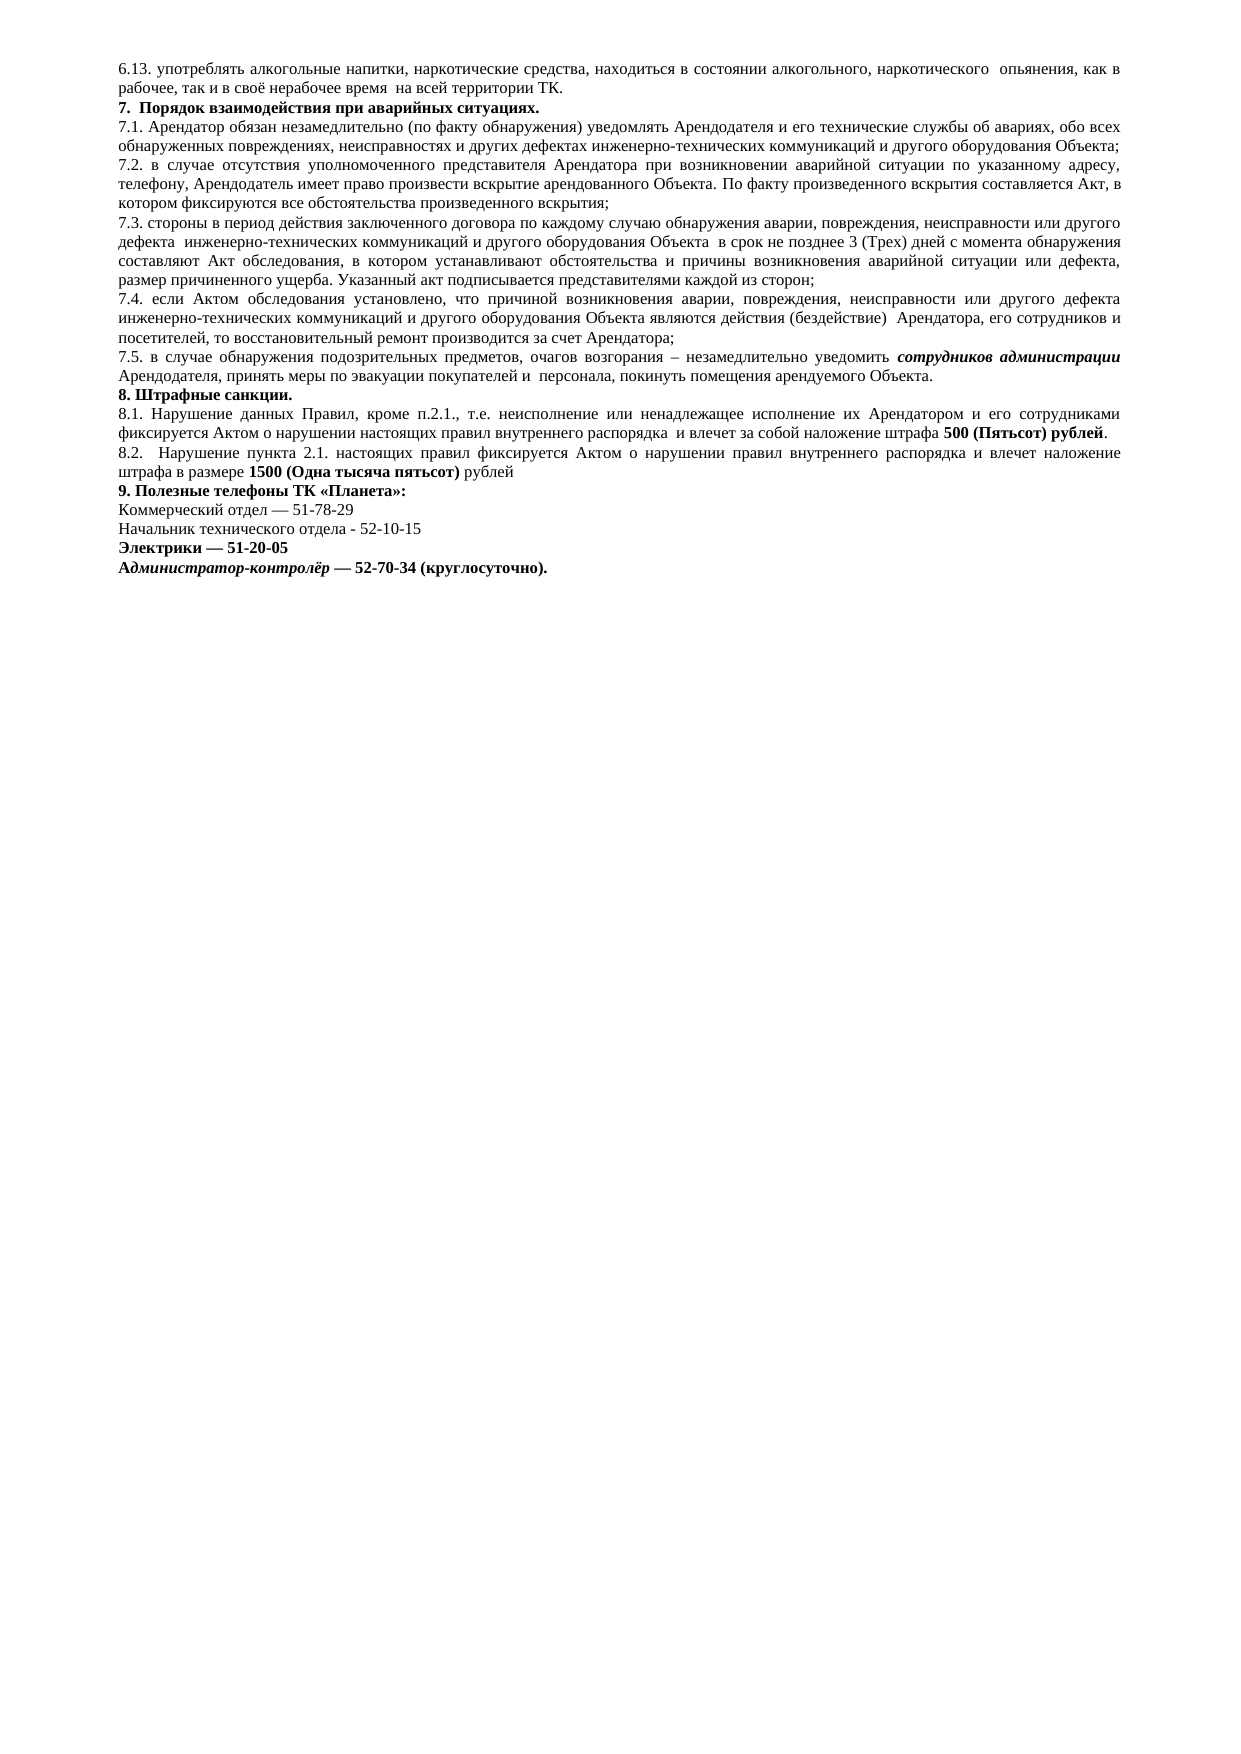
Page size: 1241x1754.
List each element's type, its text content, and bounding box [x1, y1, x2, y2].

text Администратор-контролёр — 52-70-34 (круглосуточно). [118, 557, 1122, 577]
text Начальник технического отдела - 52-10-15 [118, 519, 1122, 538]
text 8. Штрафные санкции. [118, 385, 1122, 404]
text 8.1. Нарушение данных Правил, кроме п.2.1., т.е. неисполнение или ненадлежащее исполнение их Арендатором и его сотрудниками фиксируется Актом о нарушении настоящих правил внутреннего распорядка и влечет за собой наложение штрафа 500 (Пятьсот) рублей. [118, 404, 1122, 442]
text 7.1. Арендатор обязан незамедлительно (по факту обнаружения) уведомлять Арендодателя и его технические службы об авариях, обо всех обнаруженных повреждениях, неисправностях и других дефектах инженерно-технических коммуникаций и другого оборудования Объекта; [118, 117, 1122, 155]
text 7.4. если Актом обследования установлено, что причиной возникновения аварии, повреждения, неисправности или другого дефекта инженерно-технических коммуникаций и другого оборудования Объекта являются действия (бездействие) Арендатора, его сотрудников и посетителей, то восстановительный ремонт производится за счет Арендатора; [118, 289, 1122, 347]
text 9. Полезные телефоны ТК «Планета»: [118, 481, 1122, 500]
text 7.5. в случае обнаружения подозрительных предметов, очагов возгорания – незамедлительно уведомить сотрудников администрации Арендодателя, принять меры по эвакуации покупателей и персонала, покинуть помещения арендуемого Объекта. [118, 347, 1122, 385]
text 7. Порядок взаимодействия при аварийных ситуациях. [118, 97, 1122, 117]
text 6.13. употреблять алкогольные напитки, наркотические средства, находиться в состоянии алкогольного, наркотического опьянения, как в рабочее, так и в своё нерабочее время на всей территории ТК. [118, 59, 1122, 97]
text 7.3. стороны в период действия заключенного договора по каждому случаю обнаружения аварии, повреждения, неисправности или другого дефекта инженерно-технических коммуникаций и другого оборудования Объекта в срок не позднее 3 (Трех) дней с момента обнаружения составляют Акт обследования, в котором устанавливают обстоятельства и причины возникновения аварийной ситуации или дефекта, размер причиненного ущерба. Указанный акт подписывается представителями каждой из сторон; [118, 212, 1122, 289]
text 7.2. в случае отсутствия уполномоченного представителя Арендатора при возникновении аварийной ситуации по указанному адресу, телефону, Арендодатель имеет право произвести вскрытие арендованного Объекта. По факту произведенного вскрытия составляется Акт, в котором фиксируются все обстоятельства произведенного вскрытия; [118, 155, 1122, 212]
text Коммерческий отдел — 51-78-29 [118, 500, 1122, 519]
text Электрики — 51-20-05 [118, 538, 1122, 557]
text 8.2. Нарушение пункта 2.1. настоящих правил фиксируется Актом о нарушении правил внутреннего распорядка и влечет наложение штрафа в размере 1500 (Одна тысяча пятьсот) рублей [118, 442, 1122, 481]
